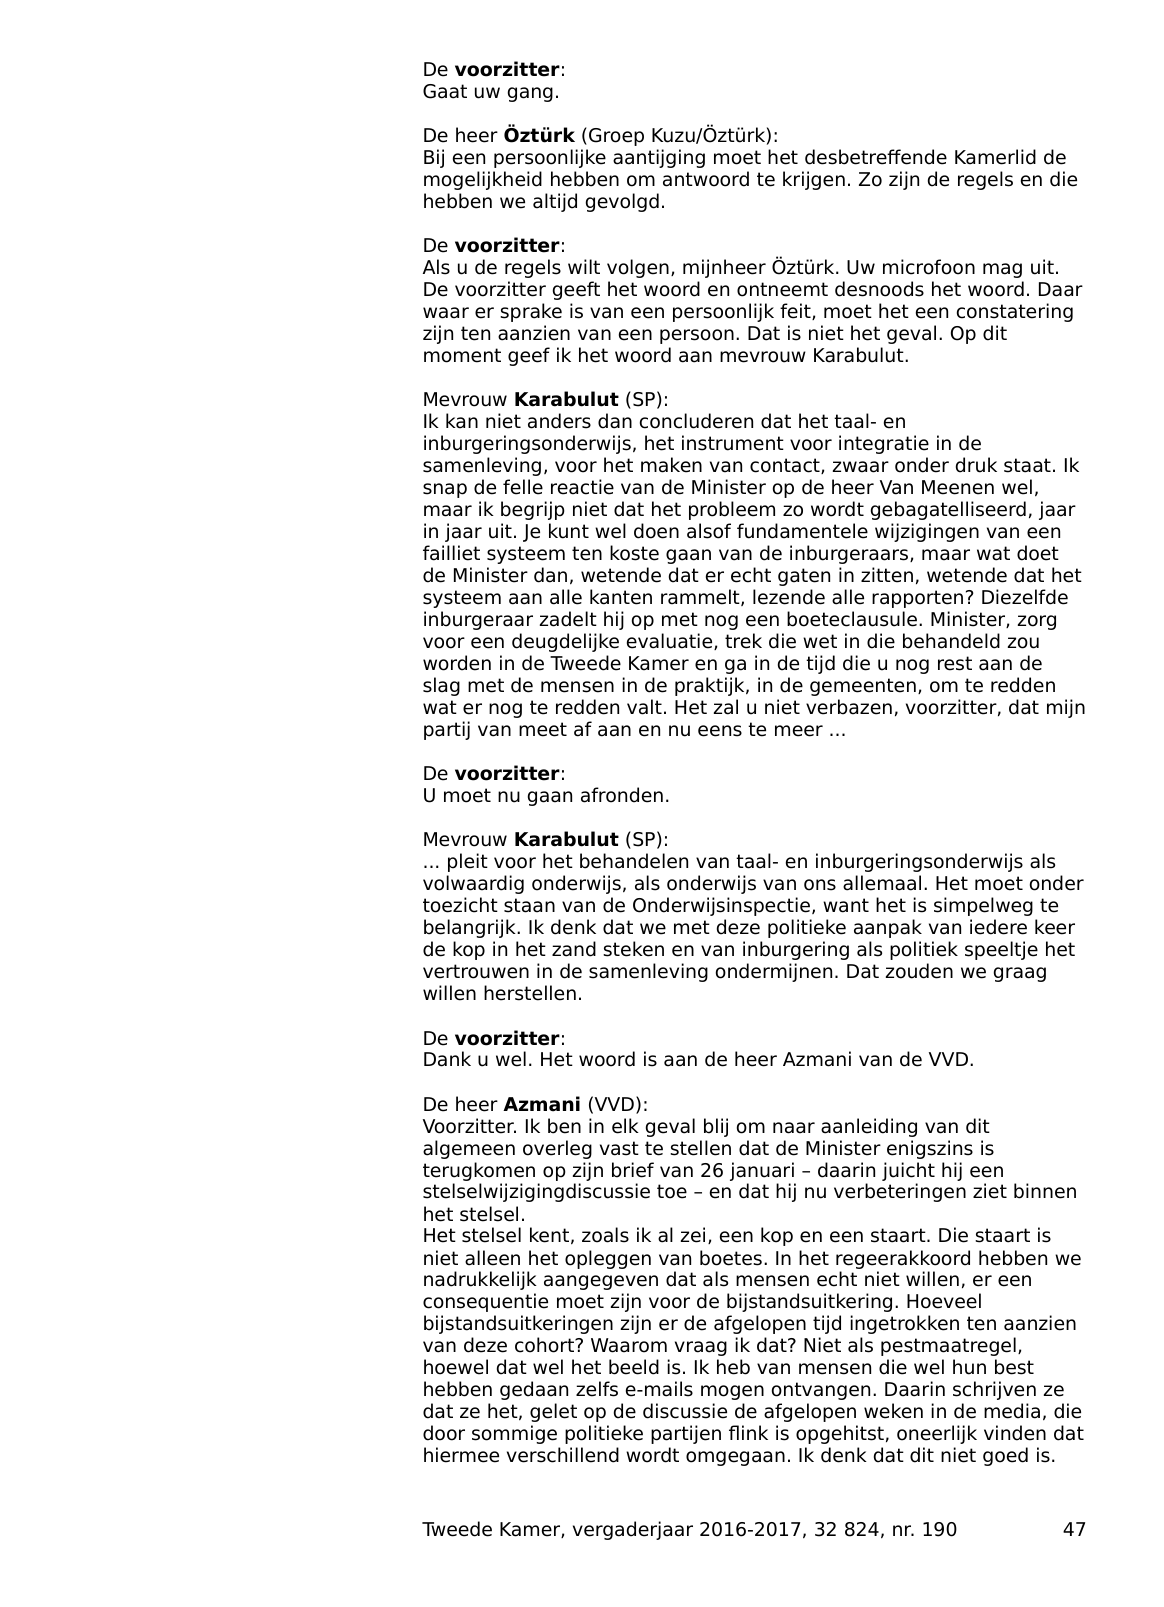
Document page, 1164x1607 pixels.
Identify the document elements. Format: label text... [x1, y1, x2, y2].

text De heer Azmani (VVD): [422, 1093, 1087, 1116]
text Ik kan niet anders dan concluderen dat het taal- en inburgeringsonderwijs, het instrument voor integratie in de samenleving, voor het maken van contact, zwaar onder druk staat. Ik snap de felle reactie van de Minister op de heer Van Meenen wel, maar ik begrijp niet dat het probleem zo wordt gebagatelliseerd, jaar in jaar uit. Je kunt wel doen alsof fundamentele wijzigingen van een failliet systeem ten koste gaan van de inburgeraars, maar wat doet de Minister dan, wetende dat er echt gaten in zitten, wetende dat het systeem aan alle kanten rammelt, lezende alle rapporten? Diezelfde inburgeraar zadelt hij op met nog een boeteclausule. Minister, zorg voor een deugdelijke evaluatie, trek die wet in die behandeld zou worden in de Tweede Kamer en ga in de tijd die u nog rest aan de slag met de mensen in de praktijk, in de gemeenten, om te redden wat er nog te redden valt. Het zal u niet verbazen, voorzitter, dat mijn partij van meet af aan en nu eens te meer ... [422, 411, 1087, 741]
text De voorzitter: [422, 763, 1087, 785]
text De voorzitter: [422, 235, 1087, 257]
text U moet nu gaan afronden. [422, 785, 1087, 807]
text Mevrouw Karabulut (SP): [422, 829, 1087, 851]
text Voorzitter. Ik ben in elk geval blij om naar aanleiding van dit algemeen overleg vast te stellen dat de Minister enigszins is terugkomen op zijn brief van 26 januari – daarin juicht hij een stelselwijzigingdiscussie toe – en dat hij nu verbeteringen ziet binnen het stelsel. [422, 1116, 1087, 1225]
text De heer Öztürk (Groep Kuzu/Öztürk): [422, 125, 1087, 147]
text Gaat uw gang. [422, 81, 1087, 103]
text Mevrouw Karabulut (SP): [422, 389, 1087, 411]
text De voorzitter: [422, 1027, 1087, 1049]
text ... pleit voor het behandelen van taal- en inburgeringsonderwijs als volwaardig onderwijs, als onderwijs van ons allemaal. Het moet onder toezicht staan van de Onderwijsinspectie, want het is simpelweg te belangrijk. Ik denk dat we met deze politieke aanpak van iedere keer de kop in het zand steken en van inburgering als politiek speeltje het vertrouwen in de samenleving ondermijnen. Dat zouden we graag willen herstellen. [422, 851, 1087, 1005]
text Als u de regels wilt volgen, mijnheer Öztürk. Uw microfoon mag uit. De voorzitter geeft het woord en ontneemt desnoods het woord. Daar waar er sprake is van een persoonlijk feit, moet het een constatering zijn ten aanzien van een persoon. Dat is niet het geval. Op dit moment geef ik het woord aan mevrouw Karabulut. [422, 257, 1087, 367]
text Dank u wel. Het woord is aan de heer Azmani van de VVD. [422, 1049, 1087, 1071]
text Bij een persoonlijke aantijging moet het desbetreffende Kamerlid de mogelijkheid hebben om antwoord te krijgen. Zo zijn de regels en die hebben we altijd gevolgd. [422, 147, 1087, 213]
text De voorzitter: [422, 59, 1087, 81]
text Het stelsel kent, zoals ik al zei, een kop en een staart. Die staart is niet alleen het opleggen van boetes. In het regeerakkoord hebben we nadrukkelijk aangegeven dat als mensen echt niet willen, er een consequentie moet zijn voor de bijstandsuitkering. Hoeveel bijstandsuitkeringen zijn er de afgelopen tijd ingetrokken ten aanzien van deze cohort? Waarom vraag ik dat? Niet als pestmaatregel, hoewel dat wel het beeld is. Ik heb van mensen die wel hun best hebben gedaan zelfs e-mails mogen ontvangen. Daarin schrijven ze dat ze het, gelet op de discussie de afgelopen weken in de media, die door sommige politieke partijen flink is opgehitst, oneerlijk vinden dat hiermee verschillend wordt omgegaan. Ik denk dat dit niet goed is. [422, 1225, 1087, 1467]
